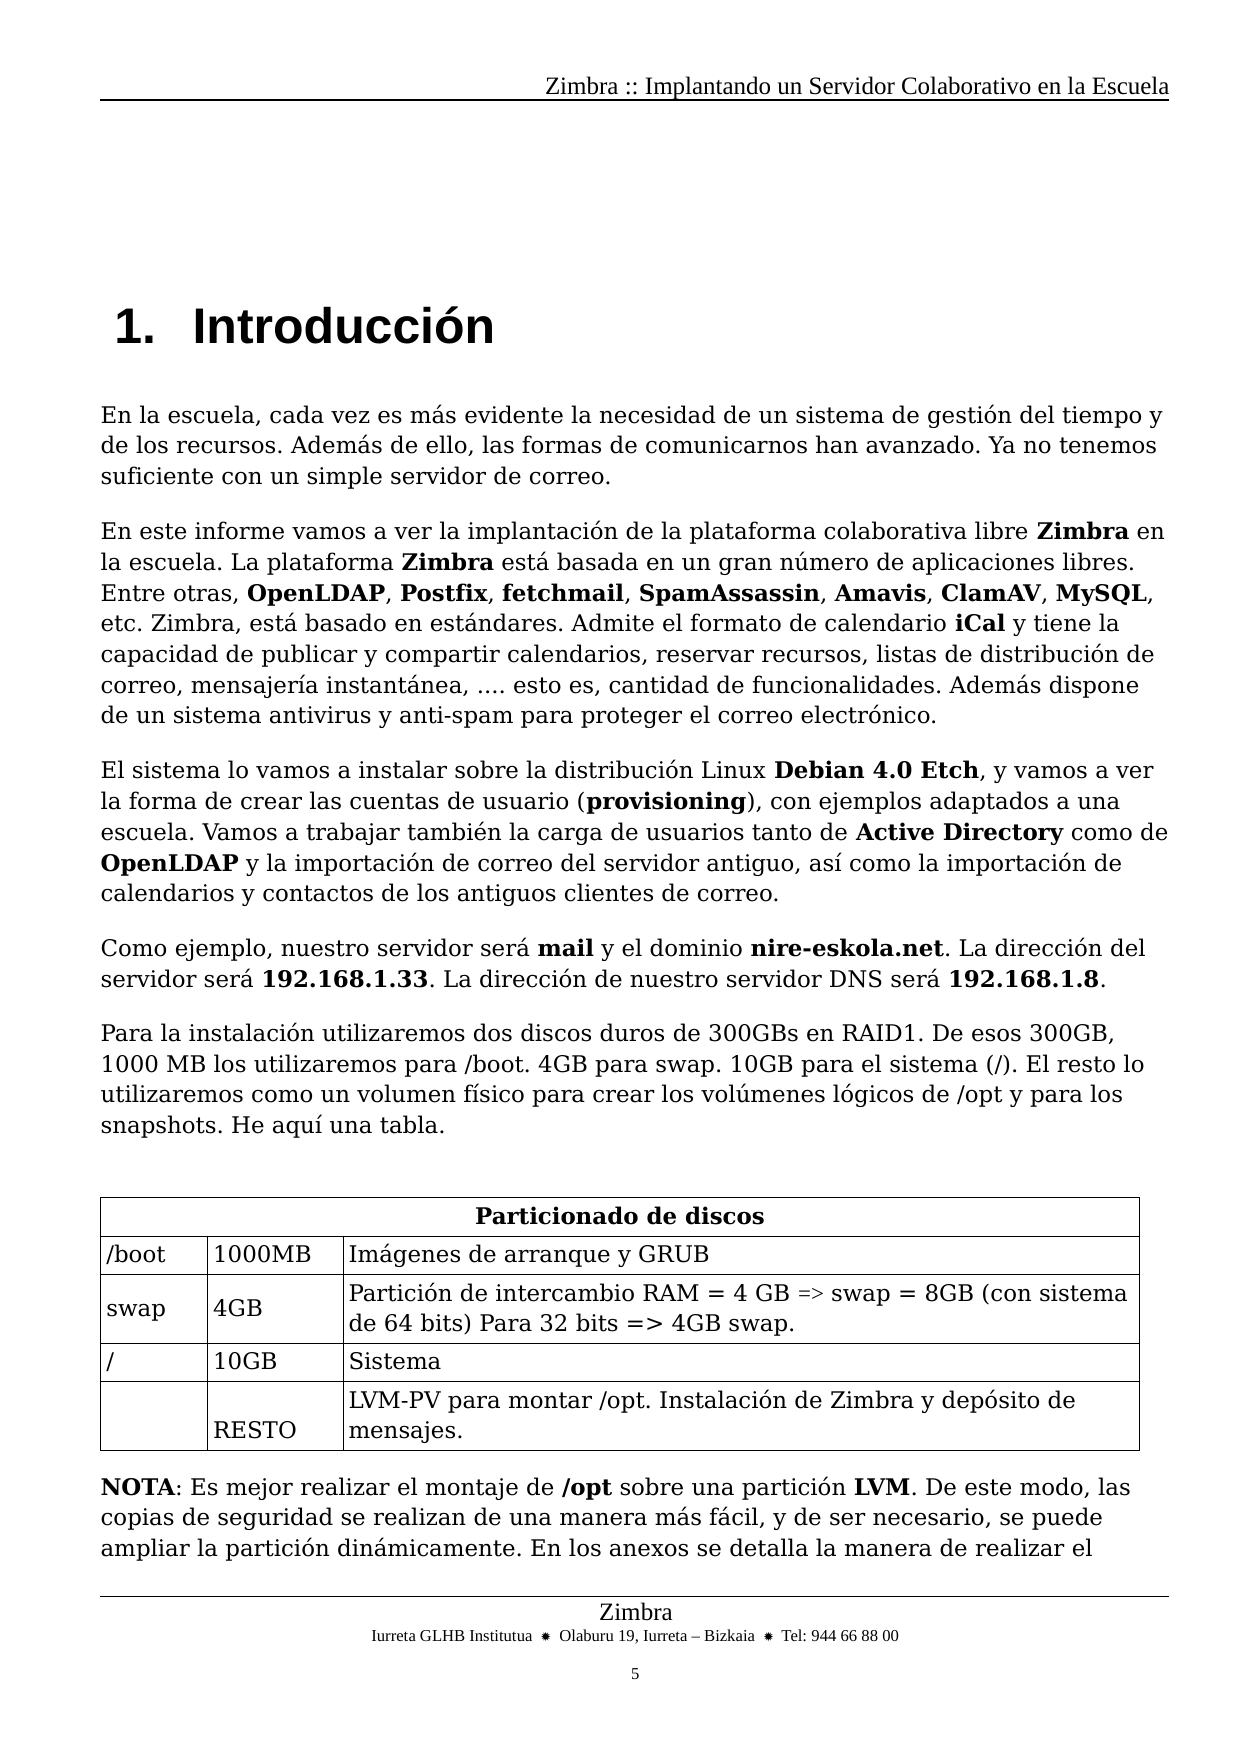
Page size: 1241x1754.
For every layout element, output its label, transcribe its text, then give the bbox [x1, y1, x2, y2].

text NOTA: Es mejor realizar el montaje de /opt sobre una partición LVM. De este modo, las copias de seguridad se realizan de una manera más fácil, y de ser necesario, se puede ampliar la partición dinámicamente. En los anexos se detalla la manera de realizar el [100, 1473, 1169, 1562]
table_header Particionado de discos [101, 1198, 1139, 1236]
table_cell LVM-PV para montar /opt. Instalación de Zimbra y depósito de mensajes. [344, 1382, 1139, 1450]
subtitle Introducción [100, 296, 1169, 353]
table_cell [101, 1382, 207, 1450]
table_cell Partición de intercambio RAM = 4 GB => swap = 8GB (con sistema de 64 bits) Para 32 bits => 4GB swap. [344, 1275, 1139, 1343]
table_cell / [101, 1344, 207, 1381]
text En la escuela, cada vez es más evidente la necesidad de un sistema de gestión del tiempo y de los recursos. Además de ello, las formas de comunicarnos han avanzado. Ya no tenemos suficiente con un simple servidor de correo. [100, 402, 1169, 490]
table_cell RESTO [208, 1382, 343, 1450]
table_cell Imágenes de arranque y GRUB [344, 1237, 1139, 1274]
table_cell 1000MB [208, 1237, 343, 1274]
text Para la instalación utilizaremos dos discos duros de 300GBs en RAID1. De esos 300GB, 1000 MB los utilizaremos para /boot. 4GB para swap. 10GB para el sistema (/). El resto lo utilizaremos como un volumen físico para crear los volúmenes lógicos de /opt y para los snapshots. He aquí una tabla. [100, 1020, 1169, 1139]
text El sistema lo vamos a instalar sobre la distribución Linux Debian 4.0 Etch, y vamos a ver la forma de crear las cuentas de usuario (provisioning), con ejemplos adaptados a una escuela. Vamos a trabajar también la carga de usuarios tanto de Active Directory como de OpenLDAP y la importación de correo del servidor antiguo, así como la importación de calendarios y contactos de los antiguos clientes de correo. [100, 757, 1169, 907]
text Como ejemplo, nuestro servidor será mail y el dominio nire-eskola.net. La dirección del servidor será 192.168.1.33. La dirección de nuestro servidor DNS será 192.168.1.8. [100, 935, 1169, 993]
table_cell /boot [101, 1237, 207, 1274]
table_cell Sistema [344, 1344, 1139, 1381]
text En este informe vamos a ver la implantación de la plataforma colaborativa libre Zimbra en la escuela. La plataforma Zimbra está basada en un gran número de aplicaciones libres. Entre otras, OpenLDAP, Postfix, fetchmail, SpamAssassin, Amavis, ClamAV, MySQL, etc. Zimbra, está basado en estándares. Admite el formato de calendario iCal y tiene la capacidad de publicar y compartir calendarios, reservar recursos, listas de distribución de correo, mensajería instantánea, .... esto es, cantidad de funcionalidades. Además dispone de un sistema antivirus y anti-spam para proteger el correo electrónico. [100, 517, 1169, 729]
table_cell swap [101, 1275, 207, 1343]
table_cell 4GB [208, 1275, 343, 1343]
table_cell 10GB [208, 1344, 343, 1381]
